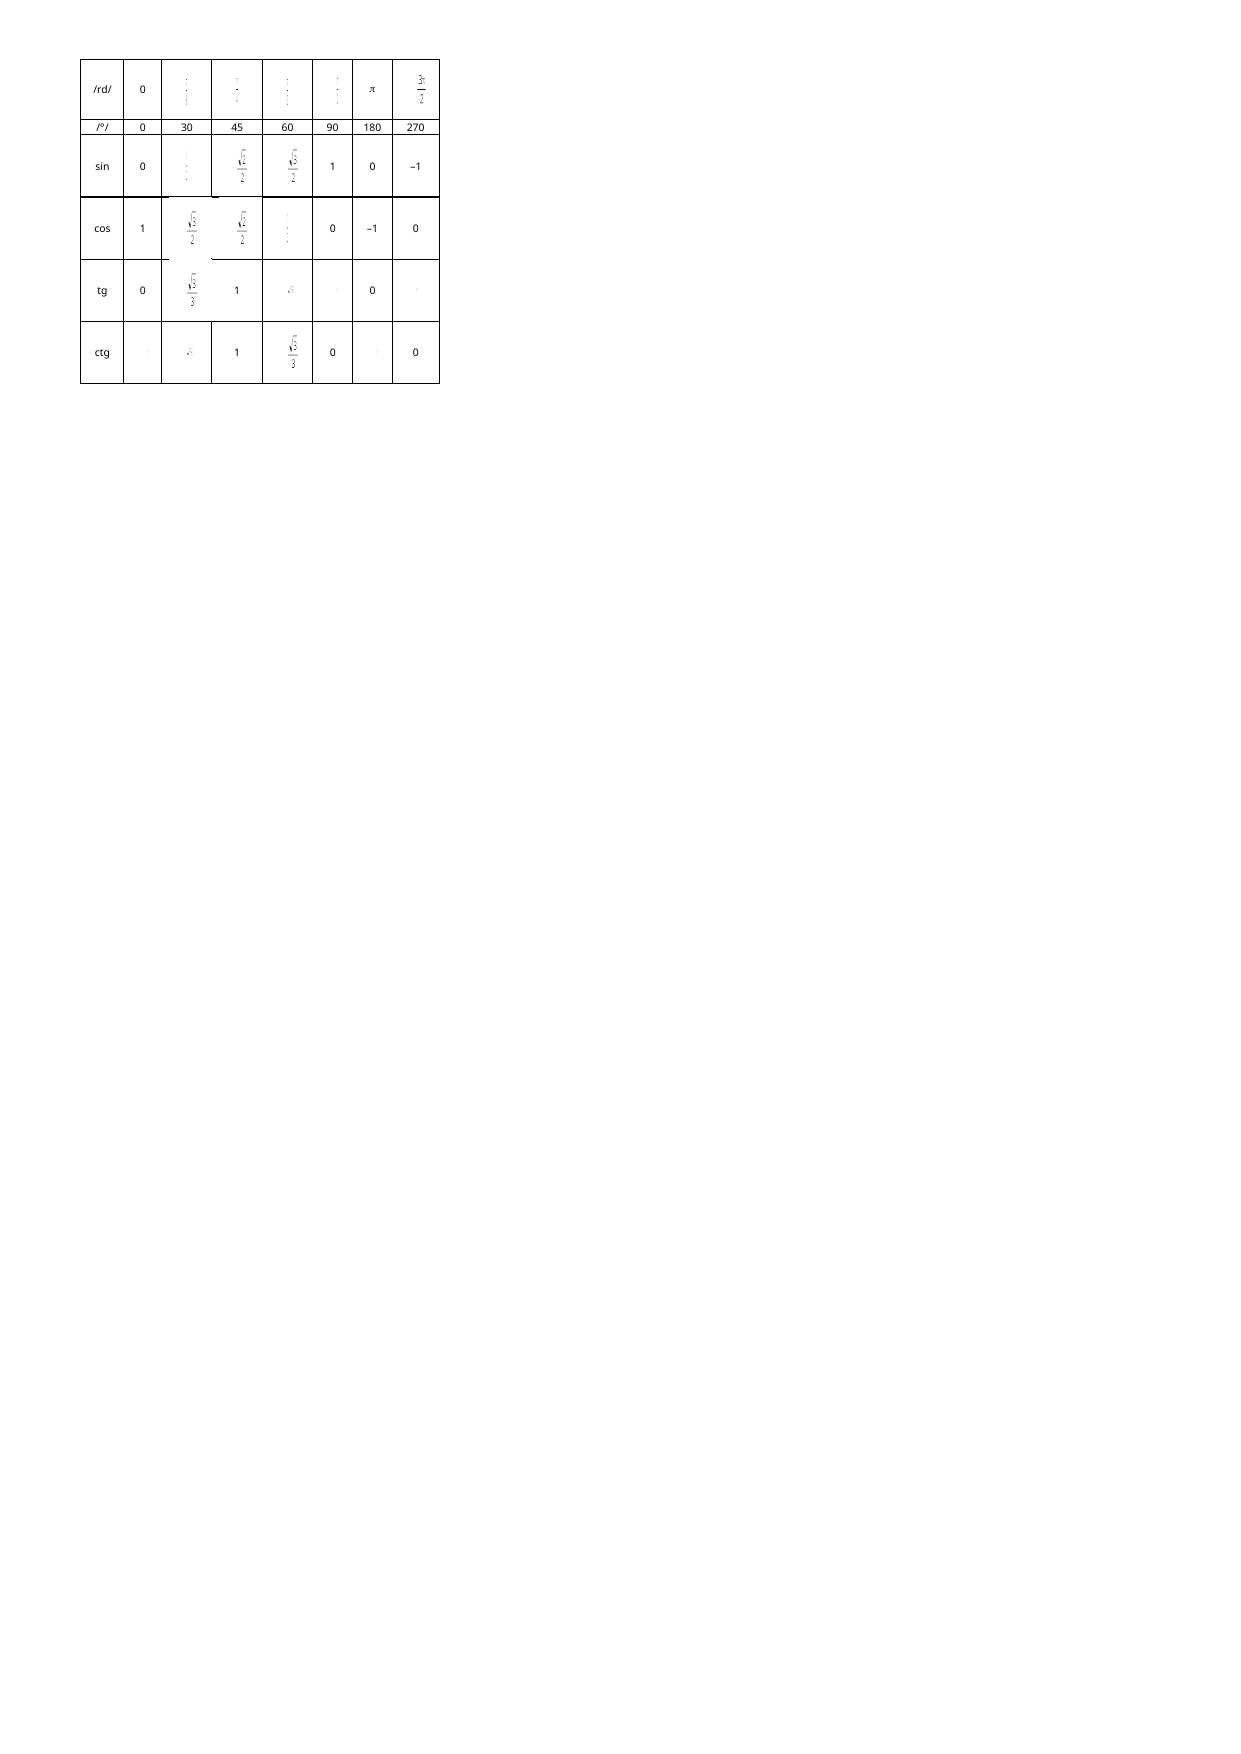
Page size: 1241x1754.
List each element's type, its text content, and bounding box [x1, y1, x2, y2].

table_cell 0 [393, 322, 439, 383]
table_header [212, 60, 262, 119]
table_cell 0 [393, 198, 439, 258]
table_cell 1 [313, 135, 352, 196]
table_cell 60 [263, 120, 312, 134]
table_header [263, 60, 312, 119]
table_cell [162, 135, 211, 196]
table_cell [263, 135, 312, 196]
table_header [313, 60, 352, 119]
table_header  [353, 60, 392, 119]
table_cell 1 [212, 260, 262, 321]
table_cell [212, 198, 262, 258]
table_cell 0 [124, 120, 161, 134]
table_cell 1 [124, 198, 161, 258]
table_cell [162, 322, 211, 383]
table_cell –1 [393, 135, 439, 196]
table_cell 1 [212, 322, 262, 383]
table_cell cos [81, 198, 123, 258]
table_cell [212, 135, 262, 196]
table_header [162, 60, 211, 119]
table_cell 0 [124, 260, 161, 321]
table_cell [263, 260, 312, 321]
table_header 0 [124, 60, 161, 119]
table_cell 0 [124, 135, 161, 196]
table_cell 180 [353, 120, 392, 134]
table_cell 270 [393, 120, 439, 134]
table_cell tg [81, 260, 123, 321]
table_cell 90 [313, 120, 352, 134]
table_cell sin [81, 135, 123, 196]
table_cell 30 [162, 120, 211, 134]
table_cell 0 [313, 322, 352, 383]
table_cell 45 [212, 120, 262, 134]
table_cell /°/ [81, 120, 123, 134]
table_cell [393, 260, 439, 321]
table_cell [162, 198, 212, 258]
table_cell [124, 322, 161, 383]
table_cell 0 [313, 198, 352, 258]
table_cell [353, 322, 392, 383]
table_cell [263, 322, 312, 383]
table_cell 0 [353, 135, 392, 196]
table_cell –1 [353, 198, 392, 258]
table_cell [162, 260, 212, 321]
table_cell [313, 260, 352, 321]
table_header /rd/ [81, 60, 123, 119]
table_cell 0 [353, 260, 392, 321]
table_header [393, 60, 439, 119]
table_cell ctg [81, 322, 123, 383]
table_cell [263, 198, 312, 258]
